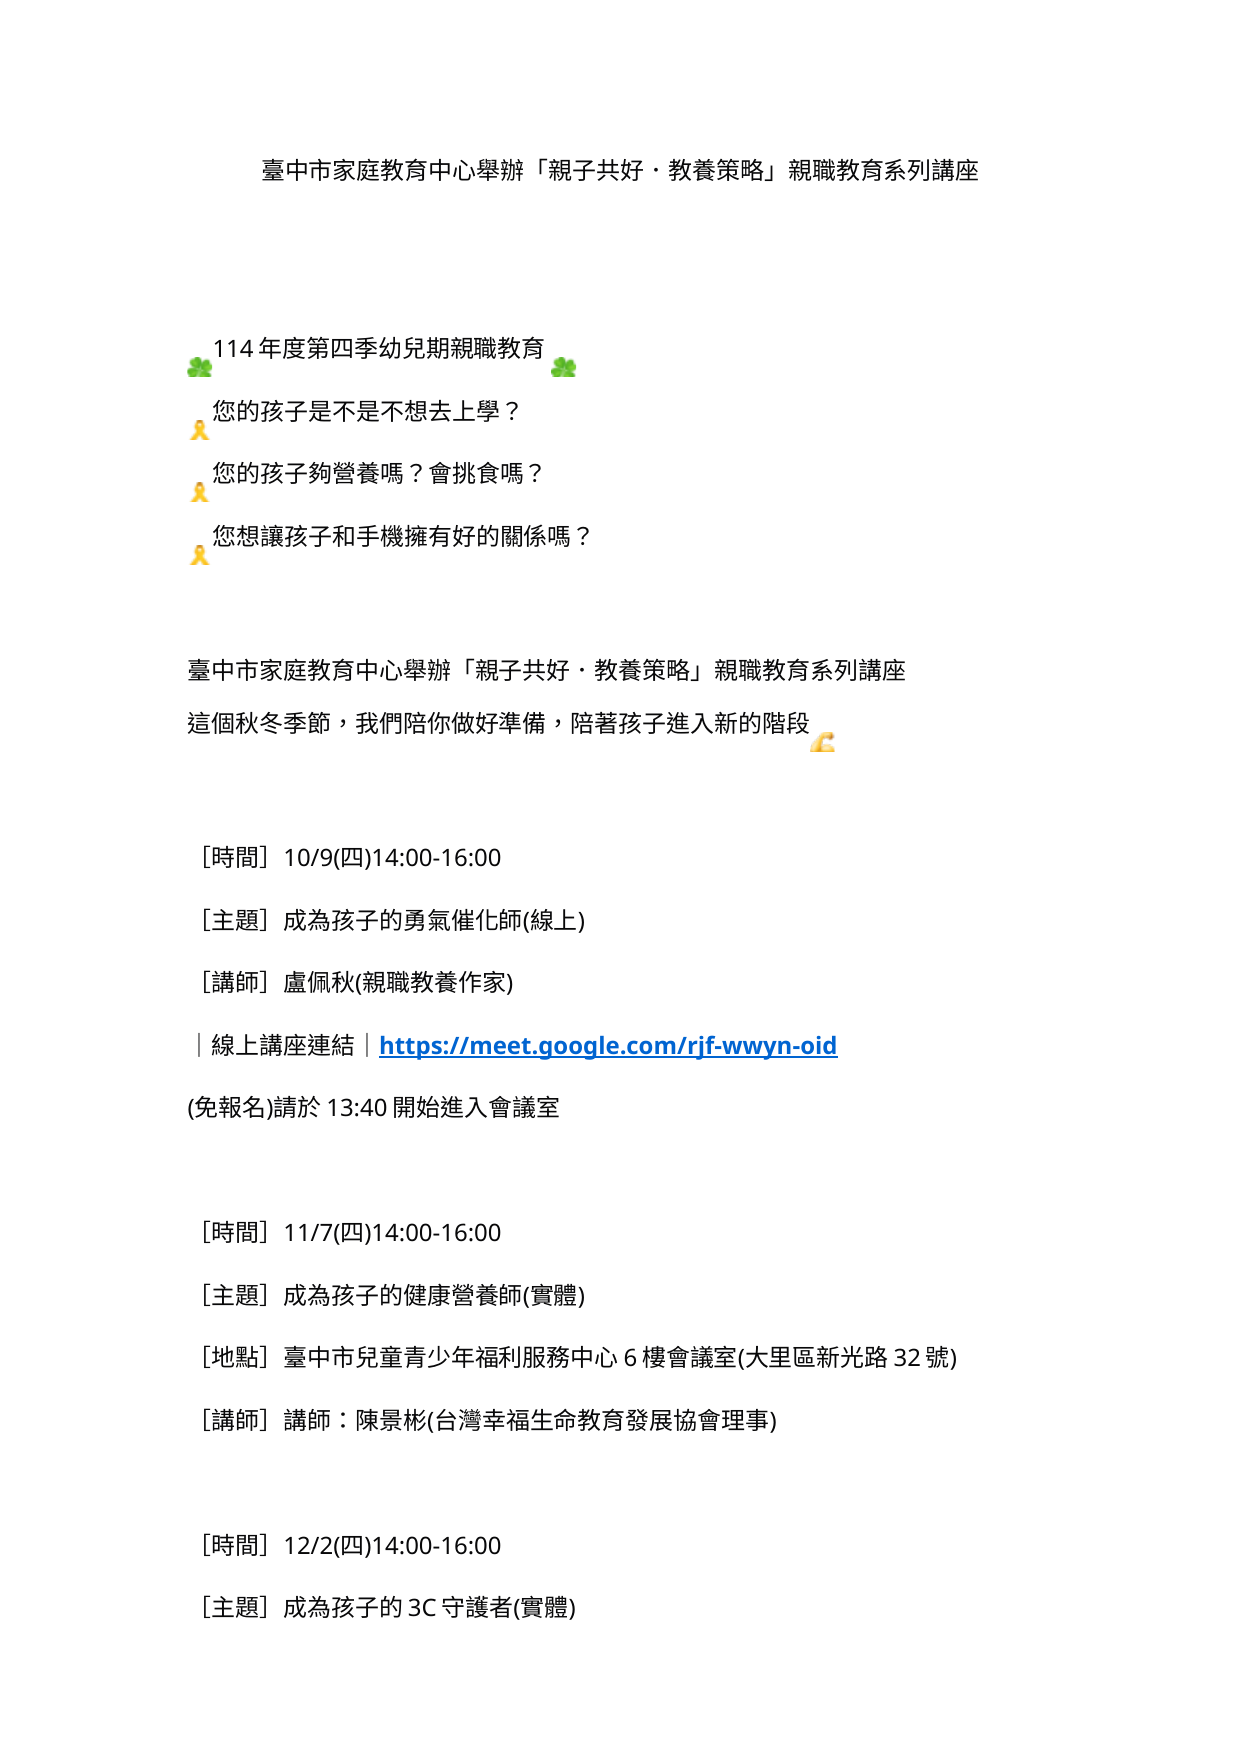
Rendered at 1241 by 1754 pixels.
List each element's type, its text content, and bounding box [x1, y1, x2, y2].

text ［講師］盧佩秋(親職教養作家) [187, 939, 1053, 1002]
text ［時間］10/9(四)14:00-16:00 [187, 814, 1053, 877]
text 臺中市家庭教育中心舉辦「親子共好．教養策略」親職教育系列講座 [187, 127, 1053, 189]
text 您的孩子夠營養嗎？會挑食嗎？ [187, 439, 1053, 502]
text ［主題］成為孩子的3C守護者(實體) [187, 1564, 1053, 1627]
text ［講師］講師：陳景彬(台灣幸福生命教育發展協會理事) [187, 1377, 1053, 1439]
text 114年度第四季幼兒期親職教育 [187, 314, 1053, 377]
text 臺中市家庭教育中心舉辦「親子共好．教養策略」親職教育系列講座 [187, 627, 1053, 689]
text ［時間］12/2(四)14:00-16:00 [187, 1502, 1053, 1564]
text ［時間］11/7(四)14:00-16:00 [187, 1189, 1053, 1252]
text 您想讓孩子和手機擁有好的關係嗎？ [187, 500, 1053, 564]
text ｜線上講座連結｜https://meet.google.com/rjf-wwyn-oid [187, 1002, 1053, 1064]
text ［地點］臺中市兒童青少年福利服務中心6樓會議室(大里區新光路32號) [187, 1314, 1053, 1377]
text ［主題］成為孩子的健康營養師(實體) [187, 1252, 1053, 1314]
text (免報名)請於13:40開始進入會議室 [187, 1064, 1053, 1127]
text ［主題］成為孩子的勇氣催化師(線上) [187, 877, 1053, 939]
text 您的孩子是不是不想去上學？ [187, 377, 1053, 439]
text 這個秋冬季節，我們陪你做好準備，陪著孩子進入新的階段 [187, 689, 1053, 752]
